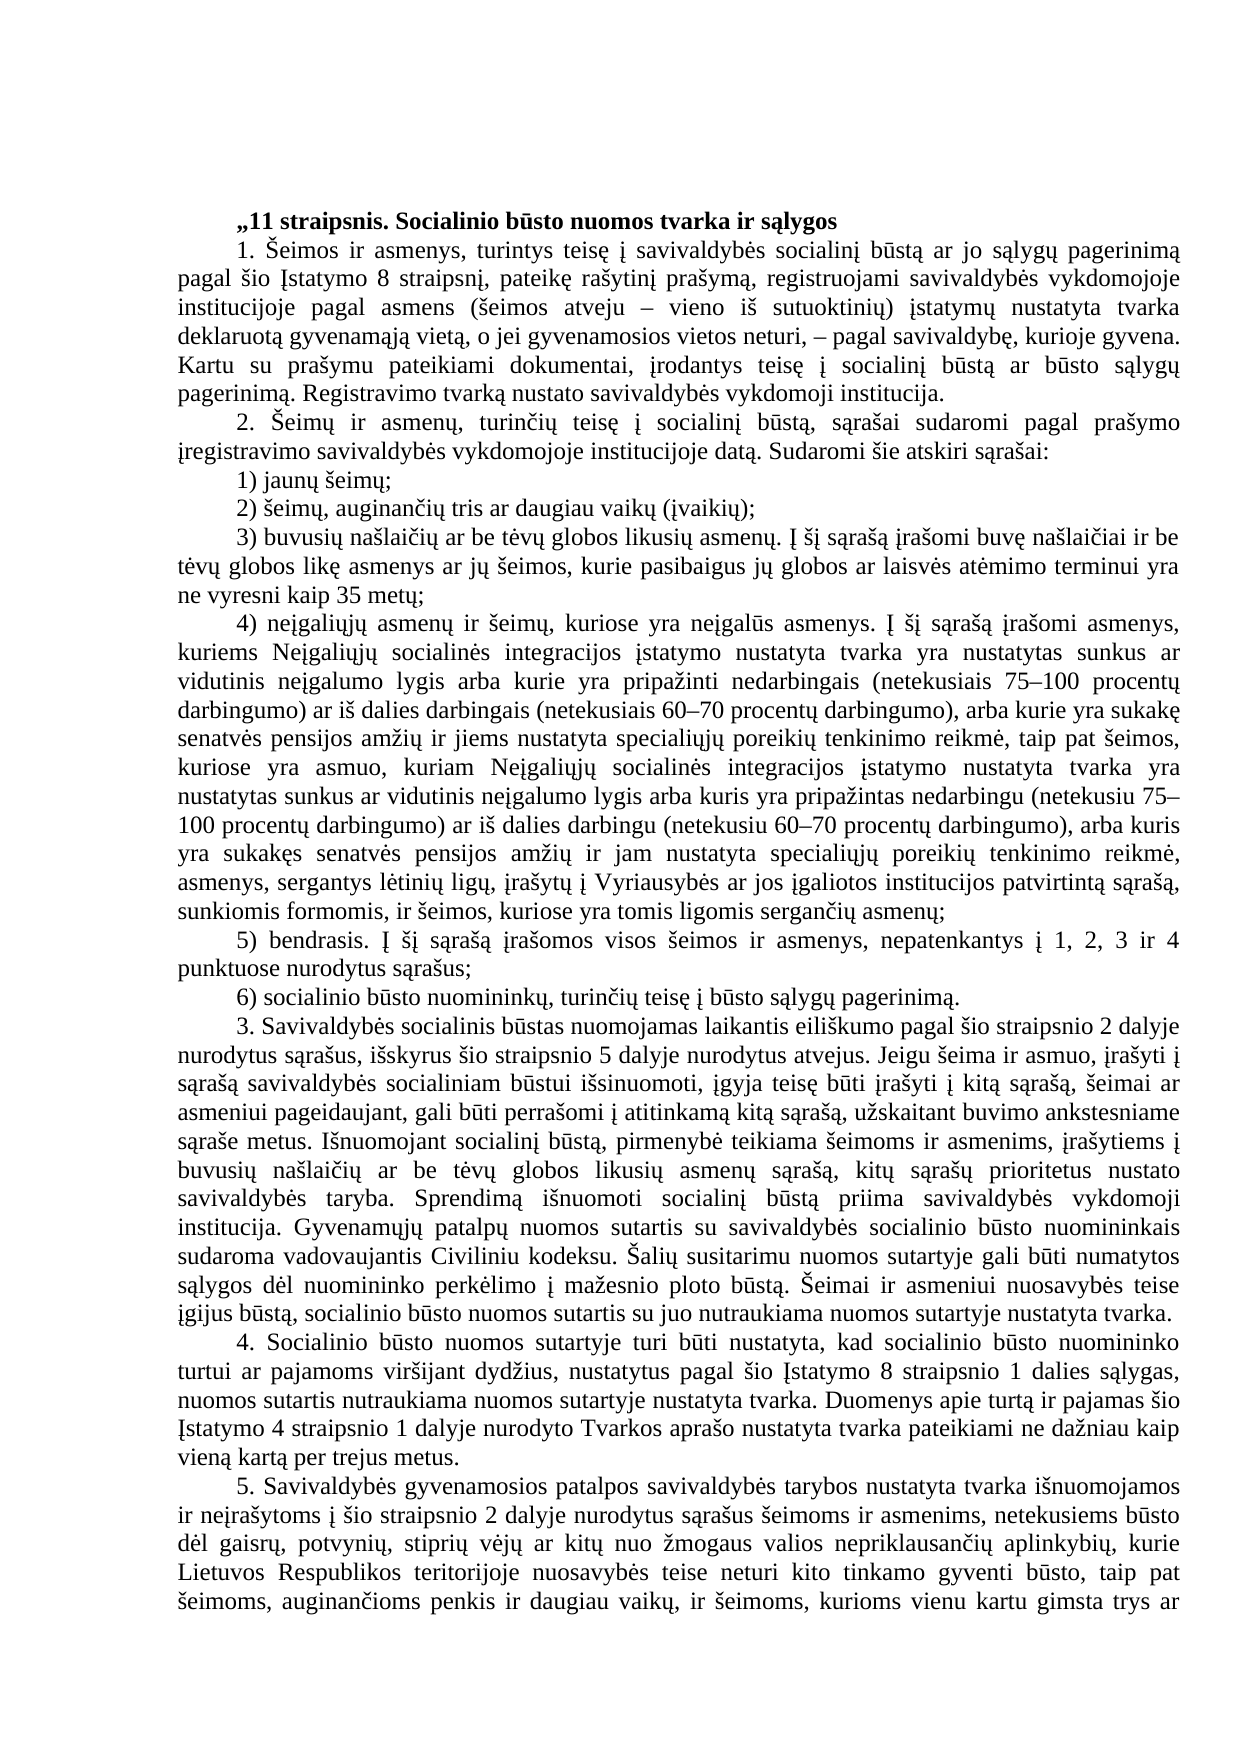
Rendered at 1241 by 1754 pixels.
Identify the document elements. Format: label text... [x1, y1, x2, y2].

text 3) buvusių našlaičių ar be tėvų globos likusių asmenų. Į šį sąrašą įrašomi buvę našlaičiai ir be tėvų globos likę asmenys ar jų šeimos, kurie pasibaigus jų globos ar laisvės atėmimo terminui yra ne vyresni kaip 35 metų; [177, 522, 1181, 608]
text 5) bendrasis. Į šį sąrašą įrašomos visos šeimos ir asmenys, nepatenkantys į 1, 2, 3 ir 4 punktuose nurodytus sąrašus; [177, 925, 1181, 982]
text 2) šeimų, auginančių tris ar daugiau vaikų (įvaikių); [177, 493, 1181, 522]
text 2. Šeimų ir asmenų, turinčių teisę į socialinį būstą, sąrašai sudaromi pagal prašymo įregistravimo savivaldybės vykdomojoje institucijoje datą. Sudaromi šie atskiri sąrašai: [177, 407, 1181, 465]
text 1) jaunų šeimų; [177, 465, 1181, 493]
text „11 straipsnis. Socialinio būsto nuomos tvarka ir sąlygos [177, 206, 1181, 235]
text 1. Šeimos ir asmenys, turintys teisę į savivaldybės socialinį būstą ar jo sąlygų pagerinimą pagal šio Įstatymo 8 straipsnį, pateikę rašytinį prašymą, registruojami savivaldybės vykdomojoje institucijoje pagal asmens (šeimos atveju – vieno iš sutuoktinių) įstatymų nustatyta tvarka deklaruotą gyvenamąją vietą, o jei gyvenamosios vietos neturi, – pagal savivaldybę, kurioje gyvena. Kartu su prašymu pateikiami dokumentai, įrodantys teisę į socialinį būstą ar būsto sąlygų pagerinimą. Registravimo tvarką nustato savivaldybės vykdomoji institucija. [177, 235, 1181, 407]
text 4. Socialinio būsto nuomos sutartyje turi būti nustatyta, kad socialinio būsto nuomininko turtui ar pajamoms viršijant dydžius, nustatytus pagal šio Įstatymo 8 straipsnio 1 dalies sąlygas, nuomos sutartis nutraukiama nuomos sutartyje nustatyta tvarka. Duomenys apie turtą ir pajamas šio Įstatymo 4 straipsnio 1 dalyje nurodyto Tvarkos aprašo nustatyta tvarka pateikiami ne dažniau kaip vieną kartą per trejus metus. [177, 1327, 1181, 1471]
text 3. Savivaldybės socialinis būstas nuomojamas laikantis eiliškumo pagal šio straipsnio 2 dalyje nurodytus sąrašus, išskyrus šio straipsnio 5 dalyje nurodytus atvejus. Jeigu šeima ir asmuo, įrašyti į sąrašą savivaldybės socialiniam būstui išsinuomoti, įgyja teisę būti įrašyti į kitą sąrašą, šeimai ar asmeniui pageidaujant, gali būti perrašomi į atitinkamą kitą sąrašą, užskaitant buvimo ankstesniame sąraše metus. Išnuomojant socialinį būstą, pirmenybė teikiama šeimoms ir asmenims, įrašytiems į buvusių našlaičių ar be tėvų globos likusių asmenų sąrašą, kitų sąrašų prioritetus nustato savivaldybės taryba. Sprendimą išnuomoti socialinį būstą priima savivaldybės vykdomoji institucija. Gyvenamųjų patalpų nuomos sutartis su savivaldybės socialinio būsto nuomininkais sudaroma vadovaujantis Civiliniu kodeksu. Šalių susitarimu nuomos sutartyje gali būti numatytos sąlygos dėl nuomininko perkėlimo į mažesnio ploto būstą. Šeimai ir asmeniui nuosavybės teise įgijus būstą, socialinio būsto nuomos sutartis su juo nutraukiama nuomos sutartyje nustatyta tvarka. [177, 1011, 1181, 1327]
text 4) neįgaliųjų asmenų ir šeimų, kuriose yra neįgalūs asmenys. Į šį sąrašą įrašomi asmenys, kuriems Neįgaliųjų socialinės integracijos įstatymo nustatyta tvarka yra nustatytas sunkus ar vidutinis neįgalumo lygis arba kurie yra pripažinti nedarbingais (netekusiais 75–100 procentų darbingumo) ar iš dalies darbingais (netekusiais 60–70 procentų darbingumo), arba kurie yra sukakę senatvės pensijos amžių ir jiems nustatyta specialiųjų poreikių tenkinimo reikmė, taip pat šeimos, kuriose yra asmuo, kuriam Neįgaliųjų socialinės integracijos įstatymo nustatyta tvarka yra nustatytas sunkus ar vidutinis neįgalumo lygis arba kuris yra pripažintas nedarbingu (netekusiu 75–100 procentų darbingumo) ar iš dalies darbingu (netekusiu 60–70 procentų darbingumo), arba kuris yra sukakęs senatvės pensijos amžių ir jam nustatyta specialiųjų poreikių tenkinimo reikmė, asmenys, sergantys lėtinių ligų, įrašytų į Vyriausybės ar jos įgaliotos institucijos patvirtintą sąrašą, sunkiomis formomis, ir šeimos, kuriose yra tomis ligomis sergančių asmenų; [177, 608, 1181, 925]
text 6) socialinio būsto nuomininkų, turinčių teisę į būsto sąlygų pagerinimą. [177, 982, 1181, 1011]
text 5. Savivaldybės gyvenamosios patalpos savivaldybės tarybos nustatyta tvarka išnuomojamos ir neįrašytoms į šio straipsnio 2 dalyje nurodytus sąrašus šeimoms ir asmenims, netekusiems būsto dėl gaisrų, potvynių, stiprių vėjų ar kitų nuo žmogaus valios nepriklausančių aplinkybių, kurie Lietuvos Respublikos teritorijoje nuosavybės teise neturi kito tinkamo gyventi būsto, taip pat šeimoms, auginančioms penkis ir daugiau vaikų, ir šeimoms, kurioms vienu kartu gimsta trys ar [177, 1471, 1181, 1615]
